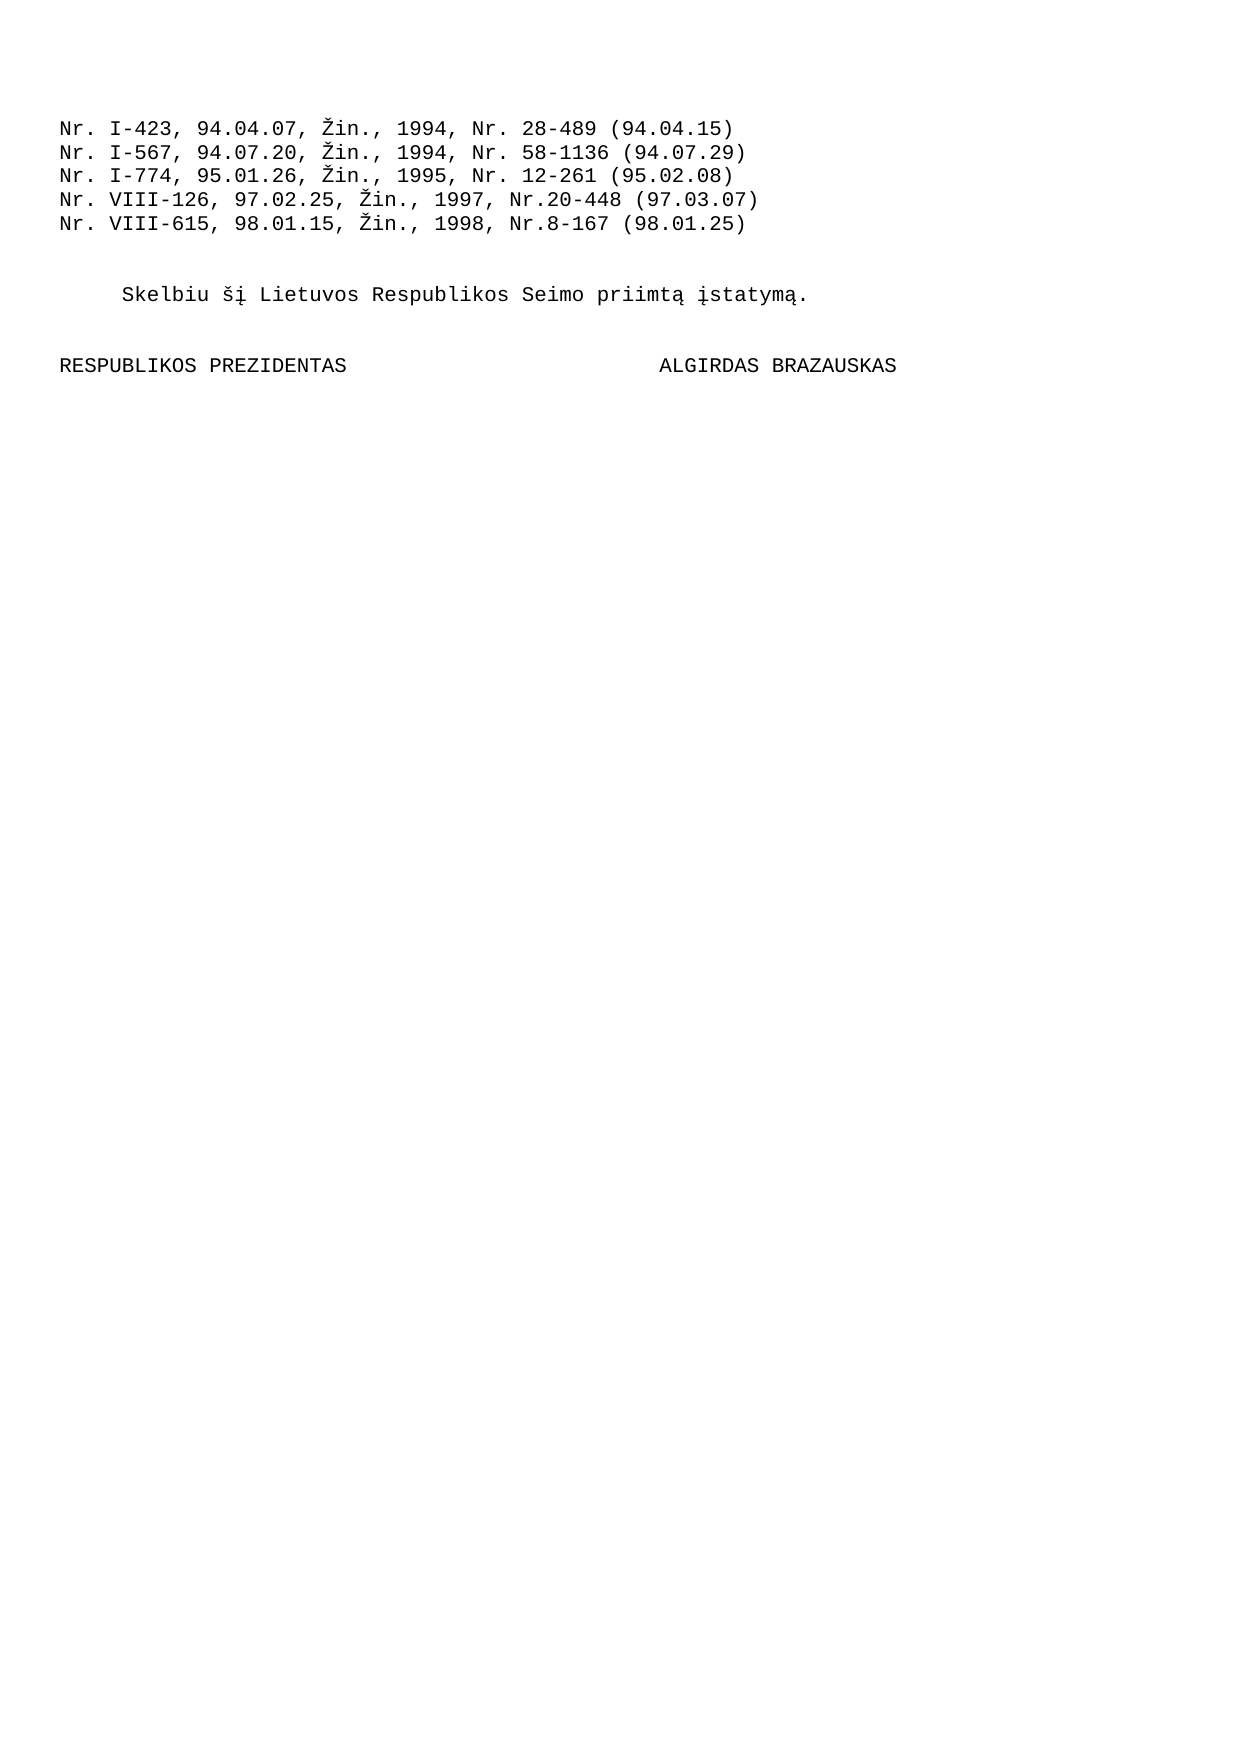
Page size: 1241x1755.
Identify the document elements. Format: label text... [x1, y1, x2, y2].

text Nr. VIII-615, 98.01.15, Žin., 1998, Nr.8-167 (98.01.25) [59, 213, 1122, 236]
text Nr. VIII-126, 97.02.25, Žin., 1997, Nr.20-448 (97.03.07) [59, 189, 1122, 213]
text Skelbiu šį Lietuvos Respublikos Seimo priimtą įstatymą. [59, 284, 1122, 307]
text Nr. I-774, 95.01.26, Žin., 1995, Nr. 12-261 (95.02.08) [59, 165, 1122, 189]
text Nr. I-423, 94.04.07, Žin., 1994, Nr. 28-489 (94.04.15) [59, 118, 1122, 142]
text RESPUBLIKOS PREZIDENTAS ALGIRDAS BRAZAUSKAS [59, 354, 1122, 378]
text Nr. I-567, 94.07.20, Žin., 1994, Nr. 58-1136 (94.07.29) [59, 142, 1122, 165]
